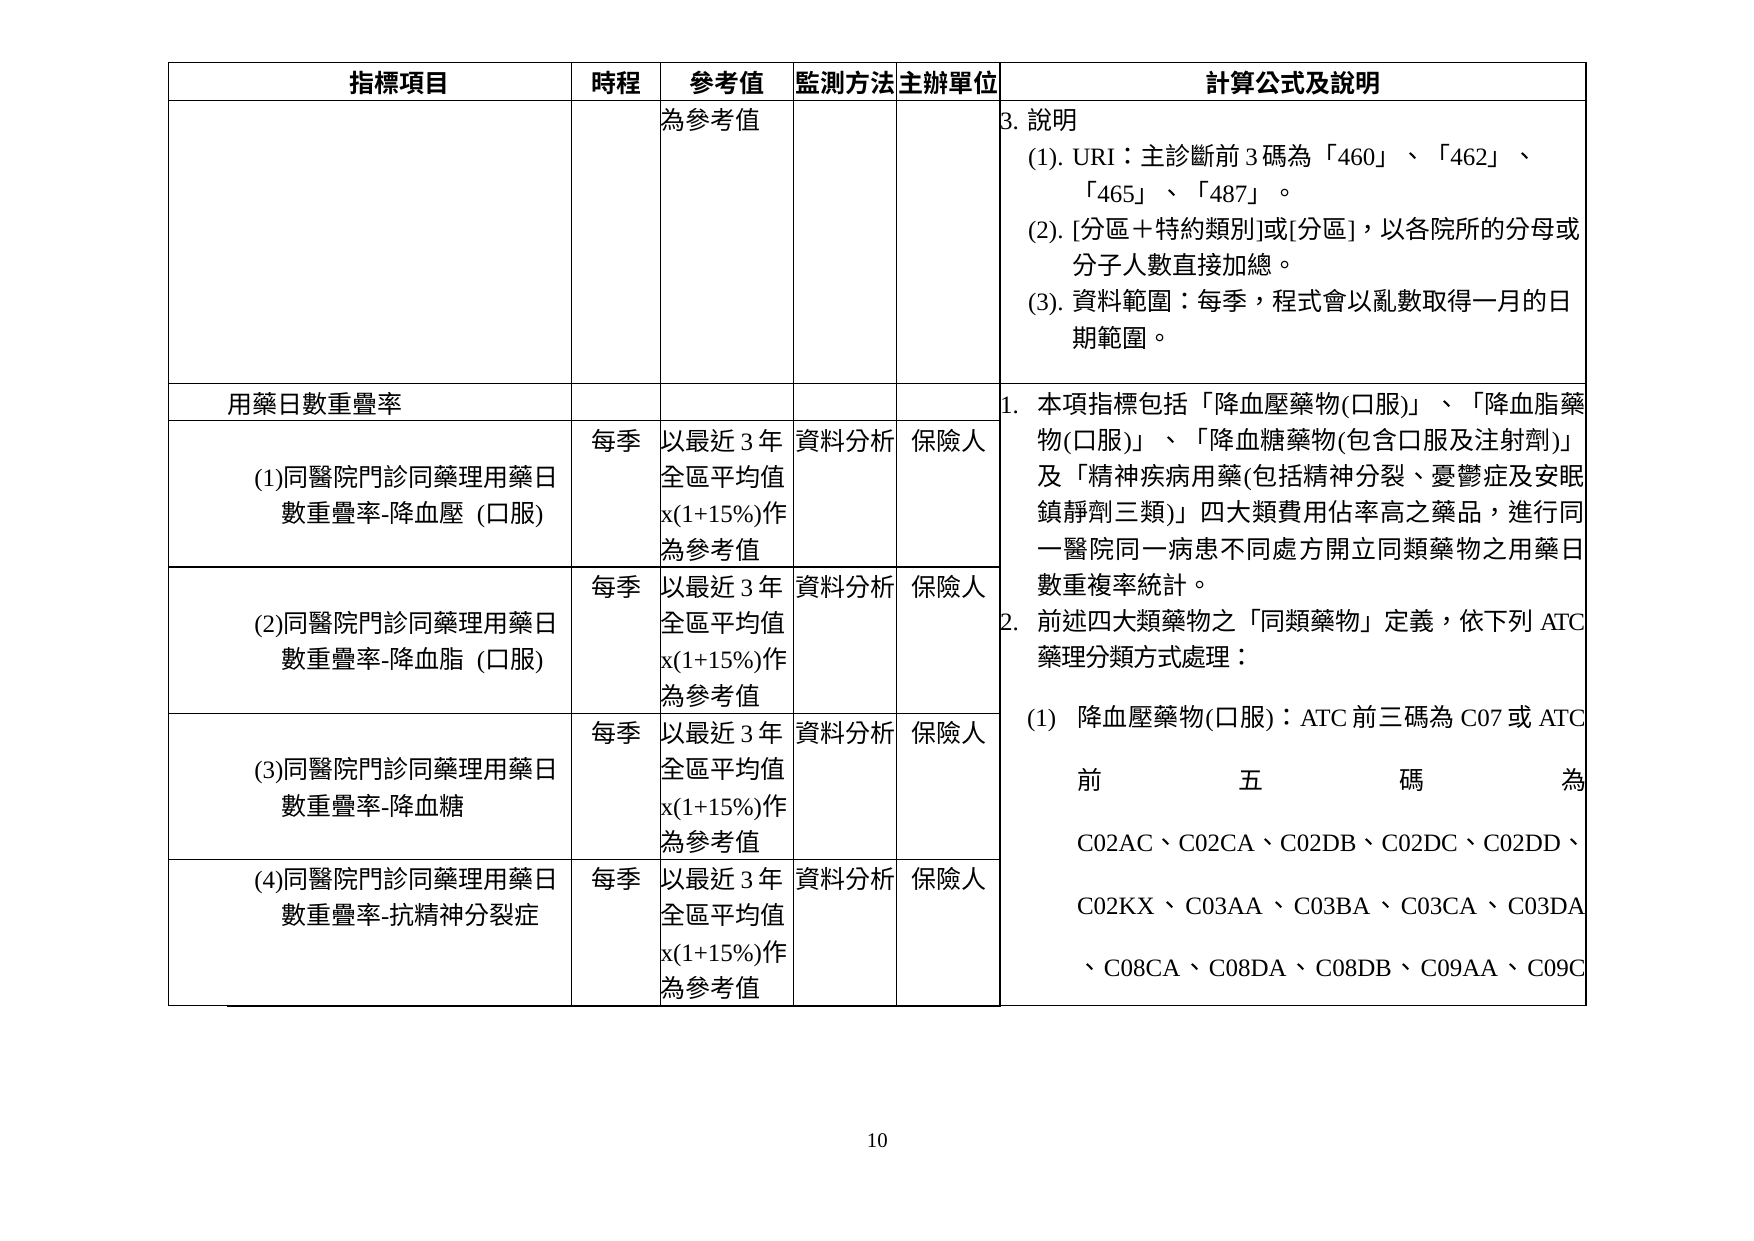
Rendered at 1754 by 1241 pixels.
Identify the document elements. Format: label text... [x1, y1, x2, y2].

table_cell 資料分析 [794, 421, 896, 566]
table_cell 以最近3年全區平均值x(1+15%)作為參考值 [661, 421, 793, 566]
table_cell (2)同醫院門診同藥理用藥日數重疊率-降血脂 (口服) [227, 568, 571, 712]
table_cell [169, 860, 227, 1004]
table_cell (4)同醫院門診同藥理用藥日數重疊率-抗精神分裂症 [227, 860, 571, 1004]
table_cell 資料分析 [794, 860, 896, 1004]
table_header 指標項目 [227, 63, 571, 99]
table_cell 每季 [572, 421, 660, 566]
table_cell 保險人 [897, 860, 999, 1004]
table_header 計算公式及說明 [1001, 63, 1585, 99]
table_cell 用藥日數重疊率 [227, 384, 571, 420]
table_cell [572, 384, 660, 420]
table_cell [169, 568, 227, 712]
table_cell [897, 384, 999, 420]
table_cell 保險人 [897, 568, 999, 712]
table_cell 保險人 [897, 421, 999, 566]
table_cell [794, 101, 896, 383]
table_cell [794, 384, 896, 420]
table_header 參考值 [661, 63, 793, 99]
table_cell [897, 101, 999, 383]
table_cell [169, 714, 227, 858]
table_cell [169, 101, 227, 383]
table_cell [169, 421, 227, 566]
table_cell [661, 384, 793, 420]
table_cell 資料分析 [794, 568, 896, 712]
table_cell 每季 [572, 714, 660, 858]
table_cell 以最近3年全區平均值x(1+15%)作為參考值 [661, 714, 793, 858]
table_cell 資料分析 [794, 714, 896, 858]
table_cell (3)同醫院門診同藥理用藥日數重疊率-降血糖 [227, 714, 571, 858]
table_cell [169, 384, 227, 420]
table_cell 本項指標包括「降血壓藥物(口服)」、「降血脂藥物(口服)」、「降血糖藥物(包含口服及注射劑)」及「精神疾病用藥(包括精神分裂、憂鬱症及安眠鎮靜劑三類)」四大類費用佔率高之藥品，進行同一醫院同一病患不同處方開立同類藥物之用藥日數重複率統計。 前述四大類藥物之「同類藥物」定義，依下列ATC藥理分類方式處理： 降血壓藥物(口服)：ATC前三碼為C07或ATC前五碼為C02AC、C02CA、C02DB、C02DC、C02DD、C02KX、C03AA、C03BA、C03CA、C03DA、C08CA、C08DA、C08DB、C09AA、C09CA，且醫令代碼第8碼為1。 降血脂藥物(口服)：ATC前五碼=C10AA、C10AB、C10AC、C10AD、C10AX，且醫令代碼第8碼為1。 降血糖藥物(不分口服及注射)：ATC前五碼=A10AB、A10AC、A10AD、A10AE、A10BA、A10BB、A10BF、A10BG、A10BX 精神分裂藥物：ATC前五碼=N05AA、N05AB、N05AD、N05AE、N05AF、N05AH、N05AL、N05AN、A05AX。 憂鬱症藥物： ATC前五碼=N06AA、N06AB、N06AG、N06AX。 安眠鎮靜藥物(不含抗焦慮藥物)：前五碼為N05BA、N05BE、N05CC、N05CD、N05CF、N05CM。 本項指標「允許慢性病連續處方箋提早拿藥」，即同ID、同院所給藥日數>=28天, 且該筆給藥產生重複的原因是與另一筆給藥日數>=28天的用藥比對所產生, 則在此原因下, 該筆用藥允許7天的空間不計入重複日數。 指標定義： 分子：同ID不同處方之開始用藥日期與結束用藥日期間有重疊之給藥日數(允許慢性病連續處方箋提早拿藥)。 分母：各案件之「給藥日數」總和。 「給藥日數」擷取該藥品醫令 之「醫令檔給藥日份欄位」，若同案件同藥理下, 有多筆相關藥品醫令，則以給藥日份最大的那一筆來代表該案件的給藥日數。 [1001, 384, 1585, 1004]
table_cell 保險人 [897, 714, 999, 858]
table_cell 以最近3年全區平均值x(1+15%)作為參考值 [661, 860, 793, 1004]
table_header 時程 [572, 63, 660, 99]
table_cell (1)同醫院門診同藥理用藥日數重疊率-降血壓 (口服) [227, 421, 571, 566]
table_cell 分子：按院所、ID歸戶，計算因URI於同一院所，二次就診日期小於7日之人次。 分母：按院所、ID歸戶，計算院所URI人次。 說明 URI：主診斷前3碼為「460」、「462」、「465」、「487」。 [分區＋特約類別]或[分區]，以各院所的分母或分子人數直接加總。 資料範圍：每季，程式會以亂數取得一月的日期範圍。 [1001, 101, 1585, 383]
table_cell 以最近3年全區平均值x(1+15%)作為參考值 [661, 568, 793, 712]
table_header 主辦單位 [897, 63, 999, 99]
table_cell 每季 [572, 860, 660, 1004]
table_cell [572, 101, 660, 383]
table_cell 每季 [572, 568, 660, 712]
table_header [169, 63, 227, 99]
table_cell 為參考值 [661, 101, 793, 383]
table_cell 門門診上呼吸道感染病人就診後未滿七日因同疾病再次就診率 [227, 101, 571, 383]
table_header 監測方法 [794, 63, 896, 99]
